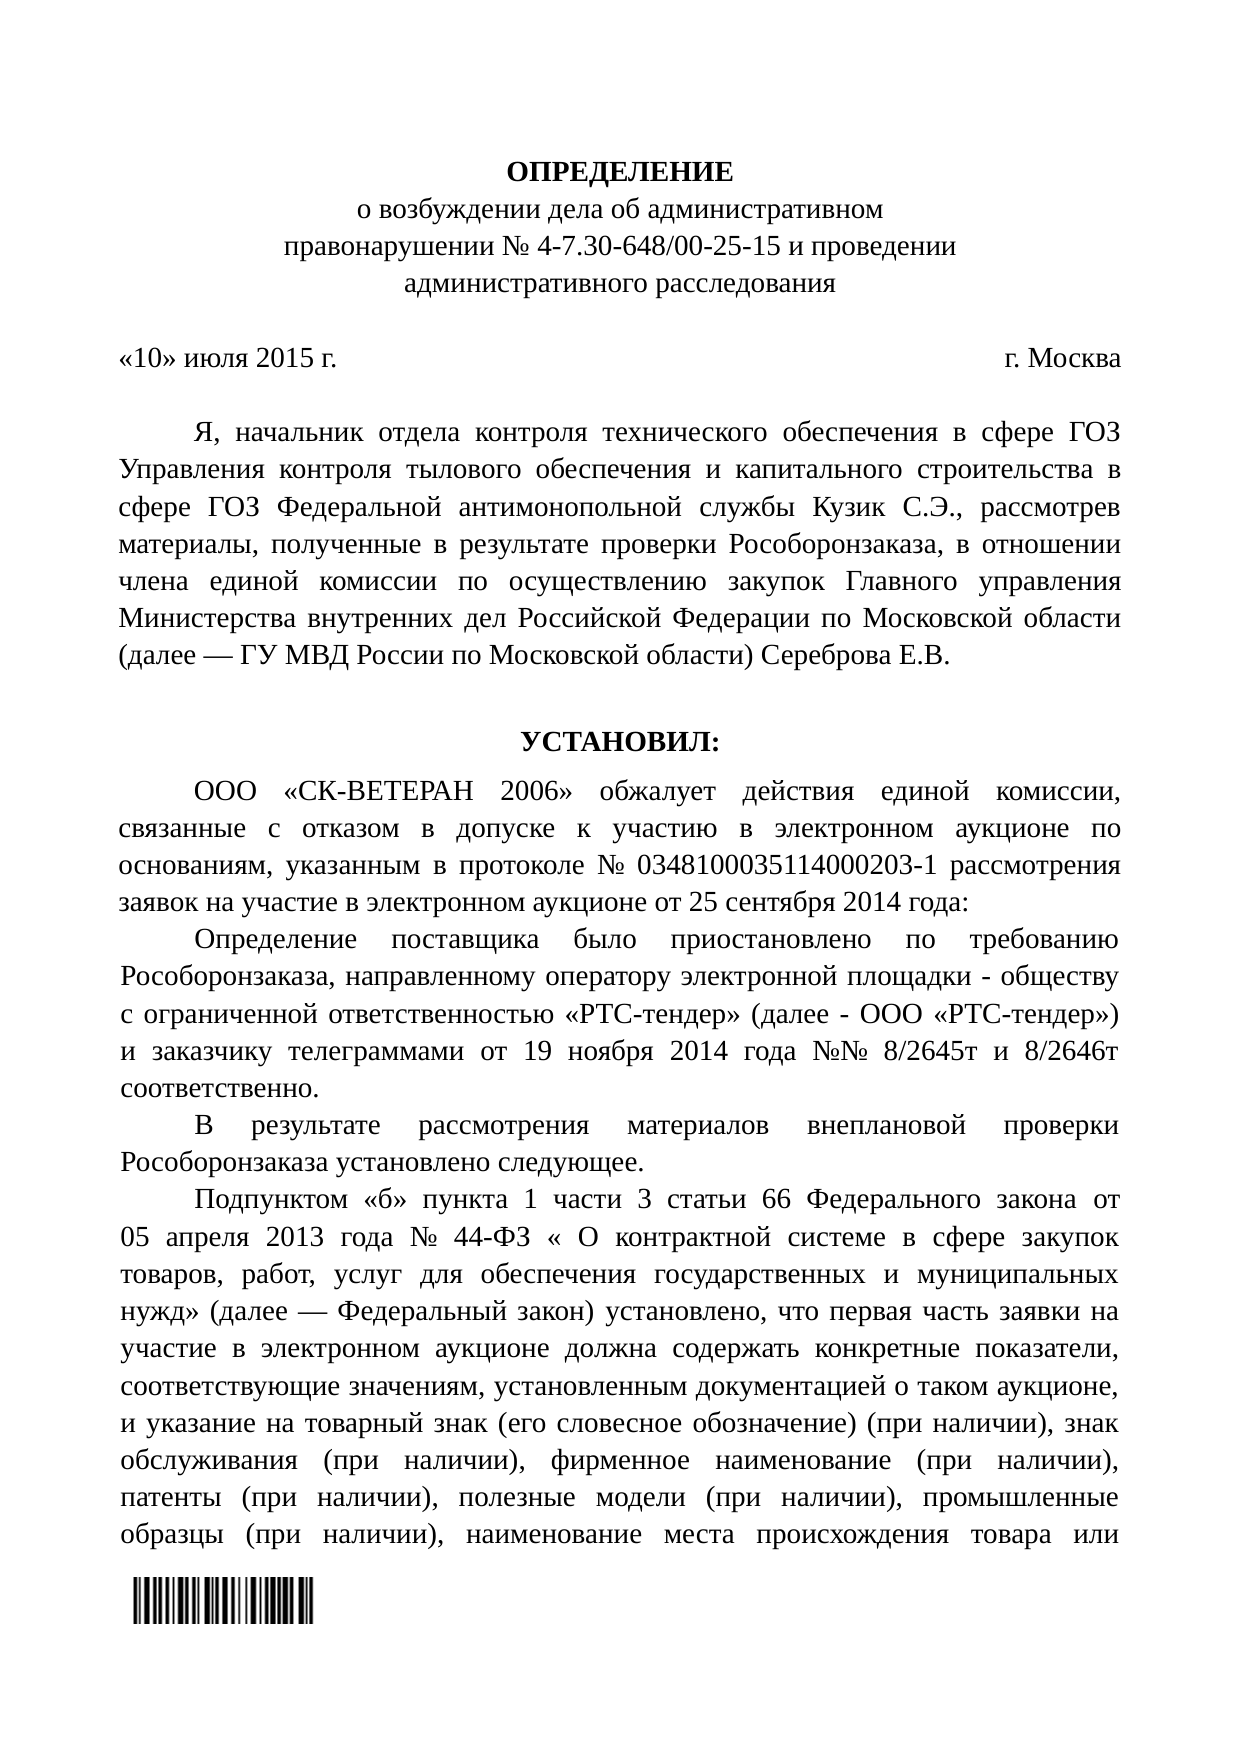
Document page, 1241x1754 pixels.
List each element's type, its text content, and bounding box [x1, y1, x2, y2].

picture [118, 1577, 331, 1624]
text административного расследования [118, 263, 1122, 300]
text Подпунктом «б» пункта 1 части 3 статьи 66 Федерального закона от 05 апреля 2013 года № 44-ФЗ « О контрактной системе в сфере закупок товаров, работ, услуг для обеспечения государственных и муниципальных нужд» (далее — Федеральный закон) установлено, что первая часть заявки на участие в электронном аукционе должна содержать конкретные показатели, соответствующие значениям, установленным документацией о таком аукционе, и указание на товарный знак (его словесное обозначение) (при наличии), знак обслуживания (при наличии), фирменное наименование (при наличии), патенты (при наличии), полезные модели (при наличии), промышленные образцы (при наличии), наименование места происхождения товара или [120, 1179, 1120, 1551]
text Определение поставщика было приостановлено по требованию Рособоронзаказа, направленному оператору электронной площадки - обществу с ограниченной ответственностью «РТС-тендер» (далее - ООО «РТС-тендер») и заказчику телеграммами от 19 ноября 2014 года №№ 8/2645т и 8/2646т соответственно. [120, 919, 1120, 1105]
text правонарушении № 4-7.30-648/00-25-15 и проведении [118, 226, 1122, 263]
text В результате рассмотрения материалов внеплановой проверки Рособоронзаказа установлено следующее. [120, 1105, 1120, 1179]
text «10» июля 2015 г. г. Москва [118, 338, 1122, 375]
text УСТАНОВИЛ: [118, 721, 1122, 758]
text о возбуждении дела об административном [118, 189, 1122, 226]
text Я, начальник отдела контроля технического обеспечения в сфере ГОЗ Управления контроля тылового обеспечения и капитального строительства в сфере ГОЗ Федеральной антимонопольной службы Кузик С.Э., рассмотрев материалы, полученные в результате проверки Рособоронзаказа, в отношении члена единой комиссии по осуществлению закупок Главного управления Министерства внутренних дел Российской Федерации по Московской области (далее — ГУ МВД России по Московской области) Сереброва Е.В. [118, 412, 1122, 672]
text ОПРЕДЕЛЕНИЕ [118, 152, 1122, 189]
text ООО «СК-ВЕТЕРАН 2006» обжалует действия единой комиссии, связанные с отказом в допуске к участию в электронном аукционе по основаниям, указанным в протоколе № 0348100035114000203-1 рассмотрения заявок на участие в электронном аукционе от 25 сентября 2014 года: [118, 770, 1122, 919]
